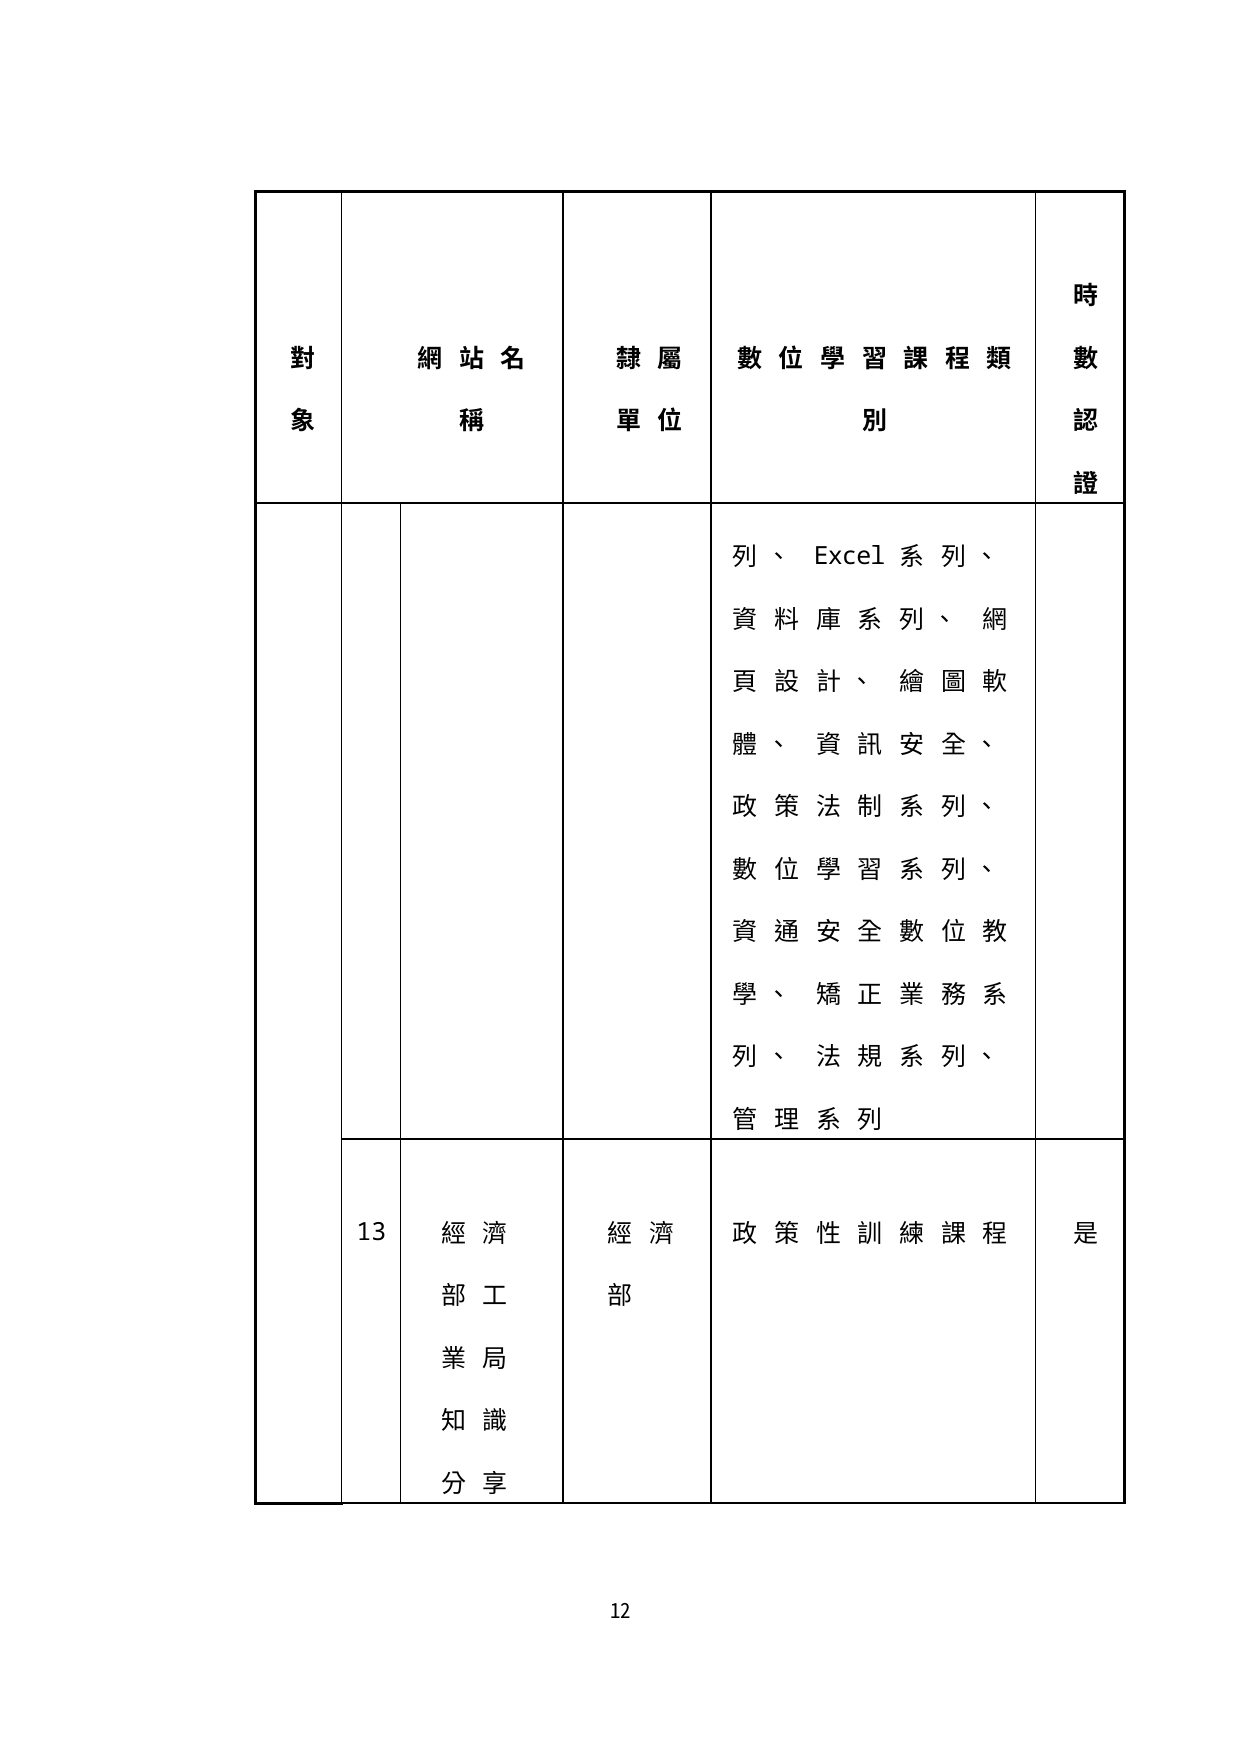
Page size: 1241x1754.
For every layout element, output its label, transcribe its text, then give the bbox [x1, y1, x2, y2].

table_cell 經濟部 [564, 1140, 710, 1502]
table_cell 政策性訓練課程 [712, 1140, 1035, 1502]
table_cell [257, 504, 341, 1502]
table_cell 列、Excel系列、資料庫系列、網頁設計、繪圖軟體、資訊安全、政策法制系列、數位學習系列、資通安全數位教學、矯正業務系列、法規系列、管理系列 [712, 504, 1035, 1138]
table_header 時數認證 [1036, 193, 1123, 502]
table_cell [1036, 504, 1123, 1138]
table_cell [564, 504, 710, 1138]
table_header 網站名稱 [342, 193, 562, 502]
table_cell 經濟部工業局知識分享 [401, 1140, 562, 1502]
table_cell 是 [1036, 1140, 1123, 1502]
table_cell [401, 504, 562, 1138]
table_header 隸屬單位 [564, 193, 710, 502]
table_header 對象 [257, 193, 341, 502]
table_header 數位學習課程類別 [712, 193, 1035, 502]
table_cell [342, 504, 400, 1138]
table_cell 13 [342, 1140, 400, 1502]
